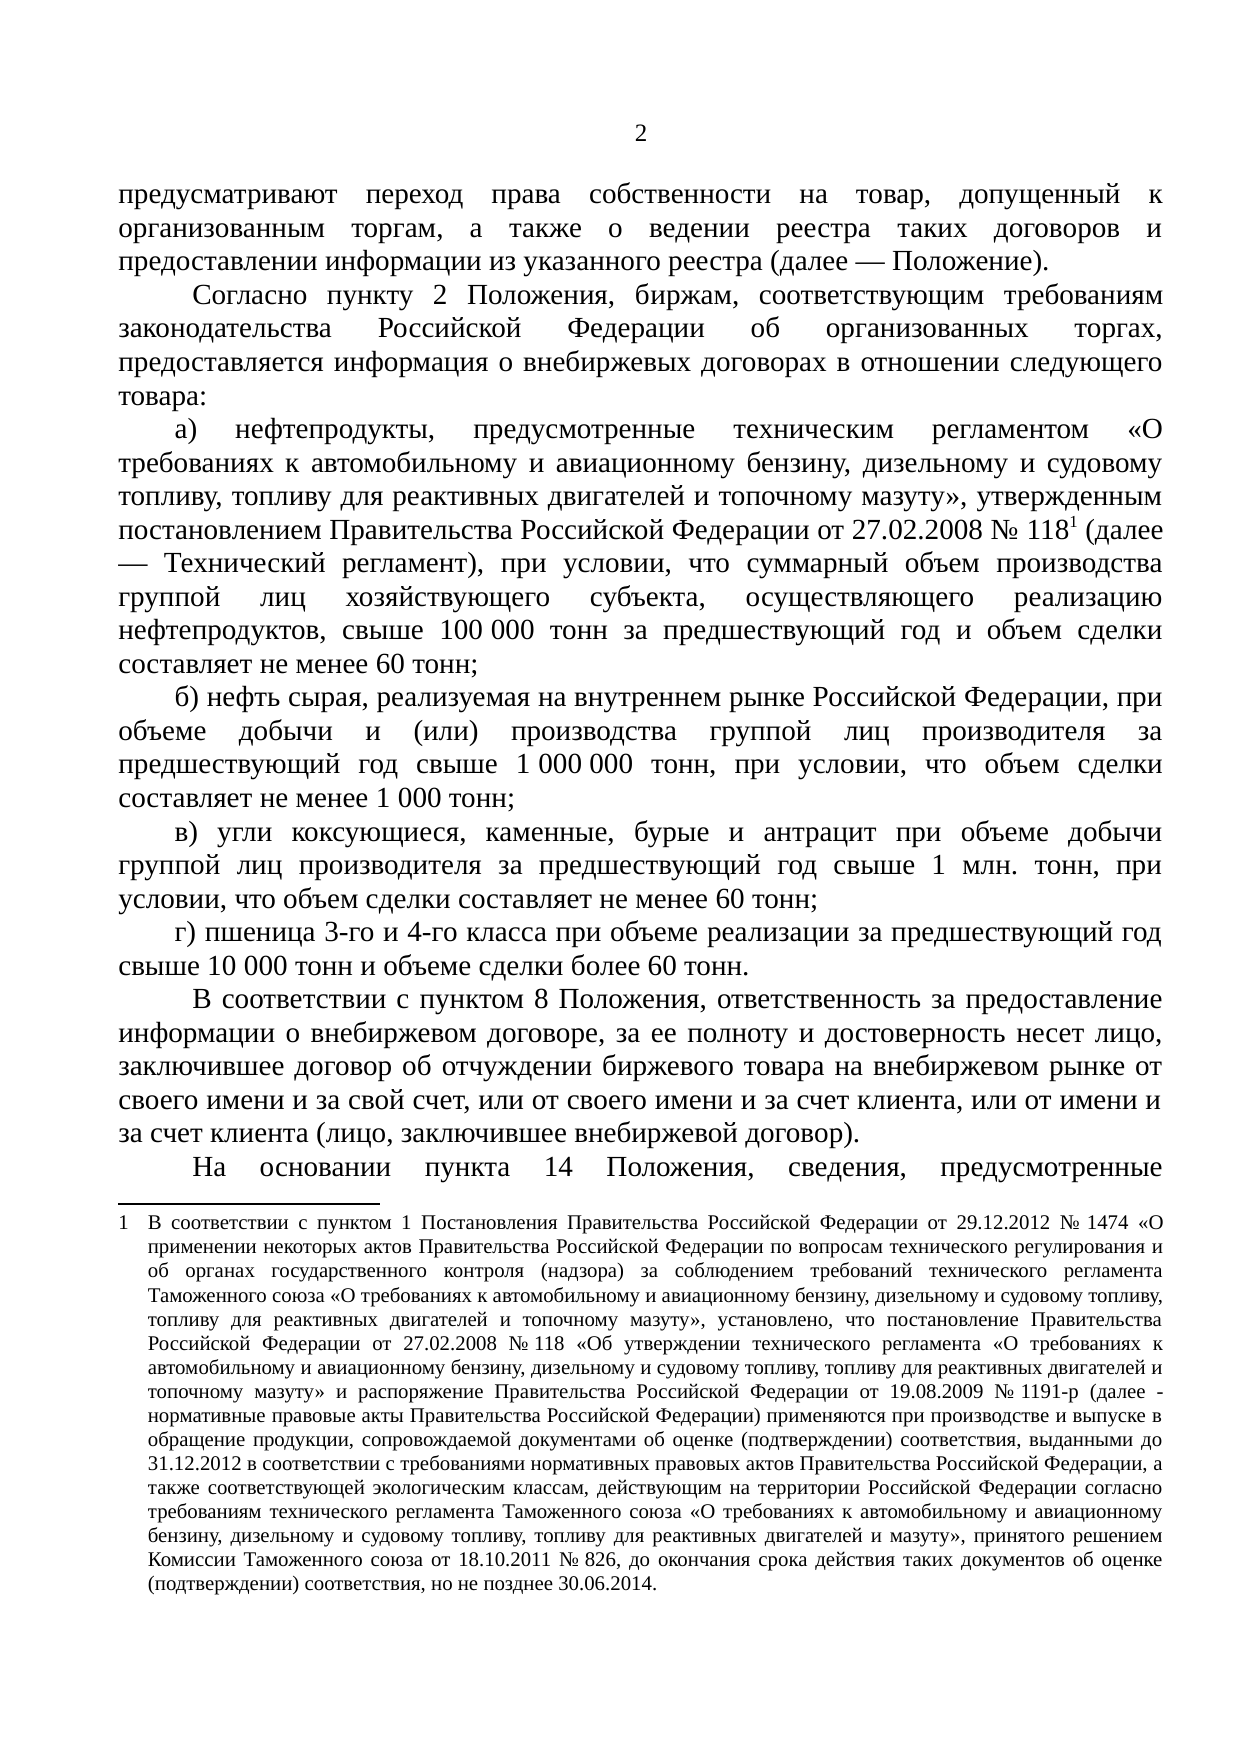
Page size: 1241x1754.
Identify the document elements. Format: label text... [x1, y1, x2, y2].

list На основании пункта 14 Положения, сведения, предусмотренные [118, 1149, 1163, 1183]
list а) нефтепродукты, предусмотренные техническим регламентом «О требованиях к автомобильному и авиационному бензину, дизельному и судовому топливу, топливу для реактивных двигателей и топочному мазуту», утвержденным постановлением Правительства Российской Федерации от 27.02.2008 № 118 (далее — Технический регламент), при условии, что суммарный объем производства группой лиц хозяйствующего субъекта, осуществляющего реализацию нефтепродуктов, свыше 100 000 тонн за предшествующий год и объем сделки составляет не менее 60 тонн; [118, 411, 1163, 679]
text предусматривают переход права собственности на товар, допущенный к организованным торгам, а также о ведении реестра таких договоров и предоставлении информации из указанного реестра (далее — Положение). [118, 176, 1163, 277]
list В соответствии с пунктом 8 Положения, ответственность за предоставление информации о внебиржевом договоре, за ее полноту и достоверность несет лицо, заключившее договор об отчуждении биржевого товара на внебиржевом рынке от своего имени и за свой счет, или от своего имени и за счет клиента, или от имени и за счет клиента (лицо, заключившее внебиржевой договор). [118, 981, 1163, 1149]
text Согласно пункту 2 Положения, биржам, соответствующим требованиям законодательства Российской Федерации об организованных торгах, предоставляется информация о внебиржевых договорах в отношении следующего товара: [118, 277, 1163, 411]
text В соответствии с пунктом 1 Постановления Правительства Российской Федерации от 29.12.2012 № 1474 «О применении некоторых актов Правительства Российской Федерации по вопросам технического регулирования и об органах государственного контроля (надзора) за соблюдением требований технического регламента Таможенного союза «О требованиях к автомобильному и авиационному бензину, дизельному и судовому топливу, топливу для реактивных двигателей и топочному мазуту», установлено, что постановление Правительства Российской Федерации от 27.02.2008 № 118 «Об утверждении технического регламента «О требованиях к автомобильному и авиационному бензину, дизельному и судовому топливу, топливу для реактивных двигателей и топочному мазуту» и распоряжение Правительства Российской Федерации от 19.08.2009 № 1191-р (далее - нормативные правовые акты Правительства Российской Федерации) применяются при производстве и выпуске в обращение продукции, сопровождаемой документами об оценке (подтверждении) соответствия, выданными до 31.12.2012 в соответствии с требованиями нормативных правовых актов Правительства Российской Федерации, а также соответствующей экологическим классам, действующим на территории Российской Федерации согласно требованиям технического регламента Таможенного союза «О требованиях к автомобильному и авиационному бензину, дизельному и судовому топливу, топливу для реактивных двигателей и мазуту», принятого решением Комиссии Таможенного союза от 18.10.2011 № 826, до окончания срока действия таких документов об оценке (подтверждении) соответствия, но не позднее 30.06.2014. [118, 1210, 1163, 1595]
list в) угли коксующиеся, каменные, бурые и антрацит при объеме добычи группой лиц производителя за предшествующий год свыше 1 млн. тонн, при условии, что объем сделки составляет не менее 60 тонн; [118, 814, 1163, 914]
list г) пшеница 3-го и 4-го класса при объеме реализации за предшествующий год свыше 10 000 тонн и объеме сделки более 60 тонн. [118, 914, 1163, 981]
list б) нефть сырая, реализуемая на внутреннем рынке Российской Федерации, при объеме добычи и (или) производства группой лиц производителя за предшествующий год свыше 1 000 000 тонн, при условии, что объем сделки составляет не менее 1 000 тонн; [118, 679, 1163, 814]
